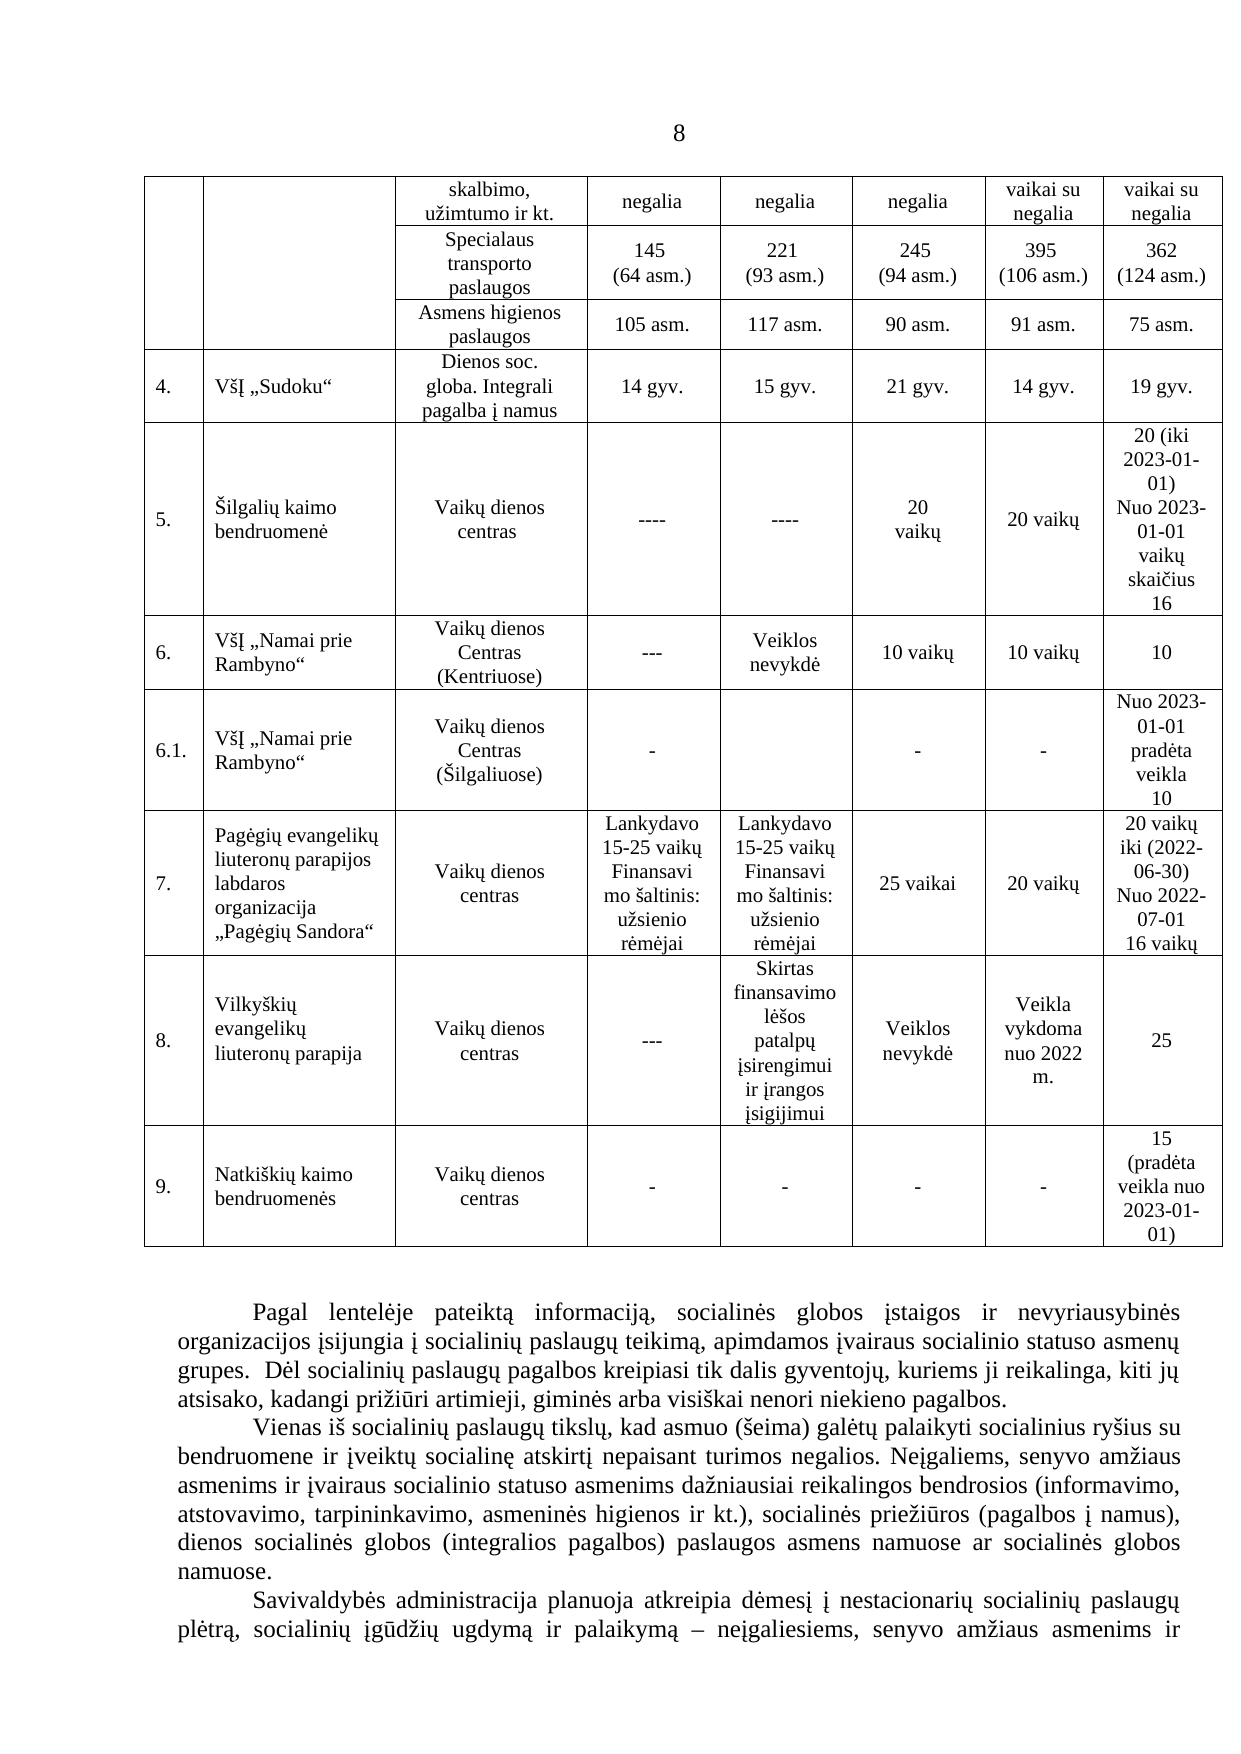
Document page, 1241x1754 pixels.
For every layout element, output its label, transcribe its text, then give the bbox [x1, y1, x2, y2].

table_cell 19 gyv. [1104, 350, 1222, 422]
table_cell Vaikų dienos Centras (Šilgaliuose) [396, 690, 587, 810]
table_cell 91 asm. [986, 300, 1103, 348]
table_cell Lankydavo 15-25 vaikų Finansavi mo šaltinis: užsienio rėmėjai [721, 811, 852, 955]
table_cell VšĮ „Namai prie Rambyno“ [204, 690, 395, 810]
table_cell 20 vaikų [986, 423, 1103, 615]
table_cell - [986, 1126, 1103, 1246]
table_cell - [986, 690, 1103, 810]
table_cell negalia [588, 177, 720, 225]
table_cell skalbimo, užimtumo ir kt. [396, 177, 587, 225]
table_cell 245 (94 asm.) [853, 226, 985, 299]
table_cell 20 vaikų [853, 423, 985, 615]
table_cell ---- [721, 423, 852, 615]
table_cell 25 [1104, 956, 1222, 1125]
table_cell 5. [145, 423, 203, 615]
table_cell 14 gyv. [588, 350, 720, 422]
table_cell Lankydavo 15-25 vaikų Finansavi mo šaltinis: užsienio rėmėjai [588, 811, 720, 955]
table_cell Vaikų dienos centras [396, 956, 587, 1125]
table_cell 21 gyv. [853, 350, 985, 422]
table_cell 221 (93 asm.) [721, 226, 852, 299]
text Vienas iš socialinių paslaugų tikslų, kad asmuo (šeima) galėtų palaikyti socialinius ryšius su bendruomene ir įveiktų socialinę atskirtį nepaisant turimos negalios. Neįgaliems, senyvo amžiaus asmenims ir įvairaus socialinio statuso asmenims dažniausiai reikalingos bendrosios (informavimo, atstovavimo, tarpininkavimo, asmeninės higienos ir kt.), socialinės priežiūros (pagalbos į namus), dienos socialinės globos (integralios pagalbos) paslaugos asmens namuose ar socialinės globos namuose. [177, 1412, 1181, 1585]
table_cell 8. [145, 956, 203, 1125]
table_cell 10 vaikų [853, 616, 985, 688]
table_cell 7. [145, 811, 203, 955]
table_cell VšĮ „Namai prie Rambyno“ [204, 616, 395, 688]
table_cell Vilkyškių evangelikų liuteronų parapija [204, 956, 395, 1125]
table_cell negalia [721, 177, 852, 225]
table_cell Veikla vykdoma nuo 2022 m. [986, 956, 1103, 1125]
table_cell 90 asm. [853, 300, 985, 348]
table_cell 10 vaikų [986, 616, 1103, 688]
table_cell 15 gyv. [721, 350, 852, 422]
table_cell 395 (106 asm.) [986, 226, 1103, 299]
table_cell 15 (pradėta veikla nuo 2023-01-01) [1104, 1126, 1222, 1246]
table_cell 362 (124 asm.) [1104, 226, 1222, 299]
table_cell 117 asm. [721, 300, 852, 348]
table_cell Pagėgių evangelikų liuteronų parapijos labdaros organizacija „Pagėgių Sandora“ [204, 811, 395, 955]
table_cell Veiklos nevykdė [721, 616, 852, 688]
table_cell Vaikų dienos centras [396, 811, 587, 955]
table_cell 20 (iki 2023-01-01) Nuo 2023-01-01 vaikų skaičius 16 [1104, 423, 1222, 615]
table_cell 4. [145, 350, 203, 422]
table_cell Veiklos nevykdė [853, 956, 985, 1125]
table_cell - [853, 1126, 985, 1246]
table_cell Skirtas finansavimo lėšos patalpų įsirengimui ir įrangos įsigijimui [721, 956, 852, 1125]
table_cell [721, 690, 852, 810]
table_cell ---- [588, 423, 720, 615]
table_cell Vaikų dienos centras [396, 423, 587, 615]
table_cell 75 asm. [1104, 300, 1222, 348]
table_cell [145, 177, 203, 348]
text Pagal lentelėje pateiktą informaciją, socialinės globos įstaigos ir nevyriausybinės organizacijos įsijungia į socialinių paslaugų teikimą, apimdamos įvairaus socialinio statuso asmenų grupes. Dėl socialinių paslaugų pagalbos kreipiasi tik dalis gyventojų, kuriems ji reikalinga, kiti jų atsisako, kadangi prižiūri artimieji, giminės arba visiškai nenori niekieno pagalbos. [177, 1297, 1181, 1412]
table_cell Vaikų dienos Centras (Kentriuose) [396, 616, 587, 688]
table_cell 105 asm. [588, 300, 720, 348]
text Savivaldybės administracija planuoja atkreipia dėmesį į nestacionarių socialinių paslaugų plėtrą, socialinių įgūdžių ugdymą ir palaikymą – neįgaliesiems, senyvo amžiaus asmenims ir [177, 1585, 1181, 1642]
table_cell Šilgalių kaimo bendruomenė [204, 423, 395, 615]
table_cell vaikai su negalia [1104, 177, 1222, 225]
table_cell - [721, 1126, 852, 1246]
table_cell Vaikų dienos centras [396, 1126, 587, 1246]
table_cell 6. [145, 616, 203, 688]
table_cell 25 vaikai [853, 811, 985, 955]
table_cell VšĮ „Sudoku“ [204, 350, 395, 422]
table_cell 20 vaikų [986, 811, 1103, 955]
table_cell Nuo 2023-01-01 pradėta veikla 10 [1104, 690, 1222, 810]
table_cell --- [588, 956, 720, 1125]
table_cell [204, 177, 395, 348]
table_cell Specialaus transporto paslaugos [396, 226, 587, 299]
table_cell 10 [1104, 616, 1222, 688]
table_cell - [588, 1126, 720, 1246]
table_cell - [853, 690, 985, 810]
table_cell Dienos soc. globa. Integrali pagalba į namus [396, 350, 587, 422]
table_cell --- [588, 616, 720, 688]
table_cell Natkiškių kaimo bendruomenės [204, 1126, 395, 1246]
table_cell 20 vaikų iki (2022-06-30) Nuo 2022-07-01 16 vaikų [1104, 811, 1222, 955]
table_cell negalia [853, 177, 985, 225]
table_cell 145 (64 asm.) [588, 226, 720, 299]
table_cell 14 gyv. [986, 350, 1103, 422]
table_cell - [588, 690, 720, 810]
table_cell 6.1. [145, 690, 203, 810]
table_cell 9. [145, 1126, 203, 1246]
table_cell Asmens higienos paslaugos [396, 300, 587, 348]
table_cell vaikai su negalia [986, 177, 1103, 225]
